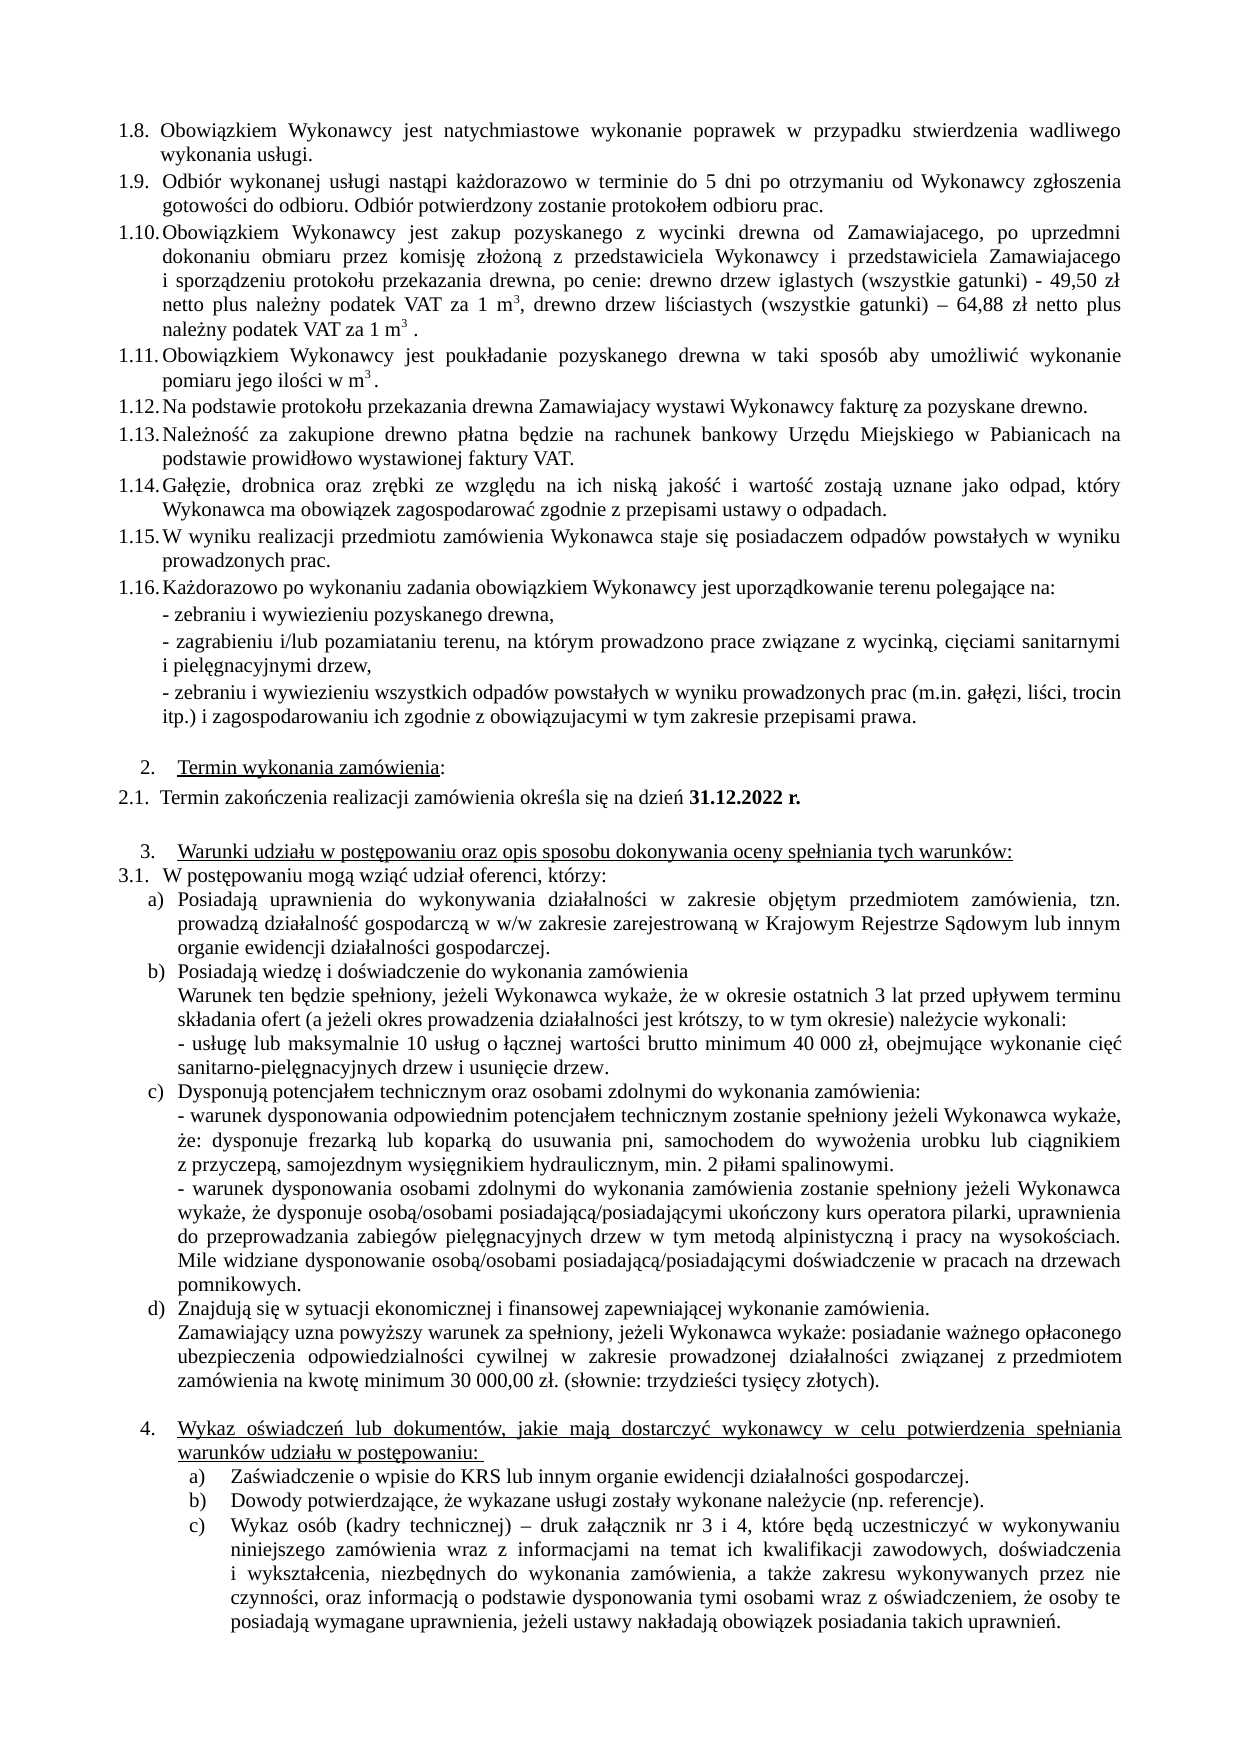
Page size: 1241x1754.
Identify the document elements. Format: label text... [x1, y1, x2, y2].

list Obowiązkiem Wykonawcy jest poukładanie pozyskanego drewna w taki sposób aby umożliwić wykonanie pomiaru jego ilości w m3 . [118, 343, 1122, 392]
text b) Dowody potwierdzające, że wykazane usługi zostały wykonane należycie (np. referencje). [189, 1488, 1122, 1512]
list Odbiór wykonanej usługi nastąpi każdorazowo w terminie do 5 dni po otrzymaniu od Wykonawcy zgłoszenia gotowości do odbioru. Odbiór potwierdzony zostanie protokołem odbioru prac. [118, 169, 1122, 217]
list Wykaz oświadczeń lub dokumentów, jakie mają dostarczyć wykonawcy w celu potwierdzenia spełniania warunków udziału w postępowaniu: [140, 1416, 1122, 1464]
list Termin wykonania zamówienia: [140, 755, 1122, 779]
text - warunek dysponowania osobami zdolnymi do wykonania zamówienia zostanie spełniony jeżeli Wykonawca wykaże, że dysponuje osobą/osobami posiadającą/posiadającymi ukończony kurs operatora pilarki, uprawnienia do przeprowadzania zabiegów pielęgnacyjnych drzew w tym metodą alpinistyczną i pracy na wysokościach. Mile widziane dysponowanie osobą/osobami posiadającą/posiadającymi doświadczenie w pracach na drzewach pomnikowych. [148, 1176, 1122, 1296]
text a) Posiadają uprawnienia do wykonywania działalności w zakresie objętym przedmiotem zamówienia, tzn. prowadzą działalność gospodarczą w w/w zakresie zarejestrowaną w Krajowym Rejestrze Sądowym lub innym organie ewidencji działalności gospodarczej. [148, 887, 1122, 959]
text Warunek ten będzie spełniony, jeżeli Wykonawca wykaże, że w okresie ostatnich 3 lat przed upływem terminu składania ofert (a jeżeli okres prowadzenia działalności jest krótszy, to w tym okresie) należycie wykonali: [148, 983, 1122, 1031]
text 3.1. W postępowaniu mogą wziąć udział oferenci, którzy: [118, 863, 1122, 887]
list - zebraniu i wywiezieniu wszystkich odpadów powstałych w wyniku prowadzonych prac (m.in. gałęzi, liści, trocin itp.) i zagospodarowaniu ich zgodnie z obowiązujacymi w tym zakresie przepisami prawa. [118, 679, 1122, 728]
list Obowiązkiem Wykonawcy jest zakup pozyskanego z wycinki drewna od Zamawiajacego, po uprzedmni dokonaniu obmiaru przez komisję złożoną z przedstawiciela Wykonawcy i przedstawiciela Zamawiajacego i sporządzeniu protokołu przekazania drewna, po cenie: drewno drzew iglastych (wszystkie gatunki) - 49,50 zł netto plus należny podatek VAT za 1 m3, drewno drzew liściastych (wszystkie gatunki) – 64,88 zł netto plus należny podatek VAT za 1 m3 . [118, 220, 1122, 341]
text Zamawiający uzna powyższy warunek za spełniony, jeżeli Wykonawca wykaże: posiadanie ważnego opłaconego ubezpieczenia odpowiedzialności cywilnej w zakresie prowadzonej działalności związanej z przedmiotem zamówienia na kwotę minimum 30 000,00 zł. (słownie: trzydzieści tysięcy złotych). [148, 1320, 1122, 1392]
text b) Posiadają wiedzę i doświadczenie do wykonania zamówienia [148, 959, 1122, 983]
text - warunek dysponowania odpowiednim potencjałem technicznym zostanie spełniony jeżeli Wykonawca wykaże, że: dysponuje frezarką lub koparką do usuwania pni, samochodem do wywożenia urobku lub ciągnikiem z przyczepą, samojezdnym wysięgnikiem hydraulicznym, min. 2 piłami spalinowymi. [148, 1103, 1122, 1176]
text 2.1. Termin zakończenia realizacji zamówienia określa się na dzień 31.12.2022 r. [118, 785, 1122, 809]
list Warunki udziału w postępowaniu oraz opis sposobu dokonywania oceny spełniania tych warunków: [140, 839, 1122, 863]
list - zagrabieniu i/lub pozamiataniu terenu, na którym prowadzono prace związane z wycinką, cięciami sanitarnymi i pielęgnacyjnymi drzew, [118, 628, 1122, 677]
list Gałęzie, drobnica oraz zrębki ze względu na ich niską jakość i wartość zostają uznane jako odpad, który Wykonawca ma obowiązek zagospodarować zgodnie z przepisami ustawy o odpadach. [118, 472, 1122, 521]
list W wyniku realizacji przedmiotu zamówienia Wykonawca staje się posiadaczem odpadów powstałych w wyniku prowadzonych prac. [118, 523, 1122, 572]
text c) Dysponują potencjałem technicznym oraz osobami zdolnymi do wykonania zamówienia: [148, 1079, 1122, 1103]
text - usługę lub maksymalnie 10 usług o łącznej wartości brutto minimum 40 000 zł, obejmujące wykonanie cięć sanitarno-pielęgnacyjnych drzew i usunięcie drzew. [148, 1031, 1122, 1079]
list Należność za zakupione drewno płatna będzie na rachunek bankowy Urzędu Miejskiego w Pabianicach na podstawie prowidłowo wystawionej faktury VAT. [118, 421, 1122, 469]
text 1.8. Obowiązkiem Wykonawcy jest natychmiastowe wykonanie poprawek w przypadku stwierdzenia wadliwego wykonania usługi. [118, 118, 1122, 166]
text d) Znajdują się w sytuacji ekonomicznej i finansowej zapewniającej wykonanie zamówienia. [148, 1296, 1122, 1320]
text a) Zaświadczenie o wpisie do KRS lub innym organie ewidencji działalności gospodarczej. [189, 1464, 1122, 1488]
list Na podstawie protokołu przekazania drewna Zamawiajacy wystawi Wykonawcy fakturę za pozyskane drewno. [118, 394, 1122, 418]
text c) Wykaz osób (kadry technicznej) – druk załącznik nr 3 i 4, które będą uczestniczyć w wykonywaniu niniejszego zamówienia wraz z informacjami na temat ich kwalifikacji zawodowych, doświadczenia i wykształcenia, niezbędnych do wykonania zamówienia, a także zakresu wykonywanych przez nie czynności, oraz informacją o podstawie dysponowania tymi osobami wraz z oświadczeniem, że osoby te posiadają wymagane uprawnienia, jeżeli ustawy nakładają obowiązek posiadania takich uprawnień. [189, 1512, 1122, 1633]
list Każdorazowo po wykonaniu zadania obowiązkiem Wykonawcy jest uporządkowanie terenu polegające na: [118, 574, 1122, 599]
list - zebraniu i wywiezieniu pozyskanego drewna, [118, 602, 1122, 626]
